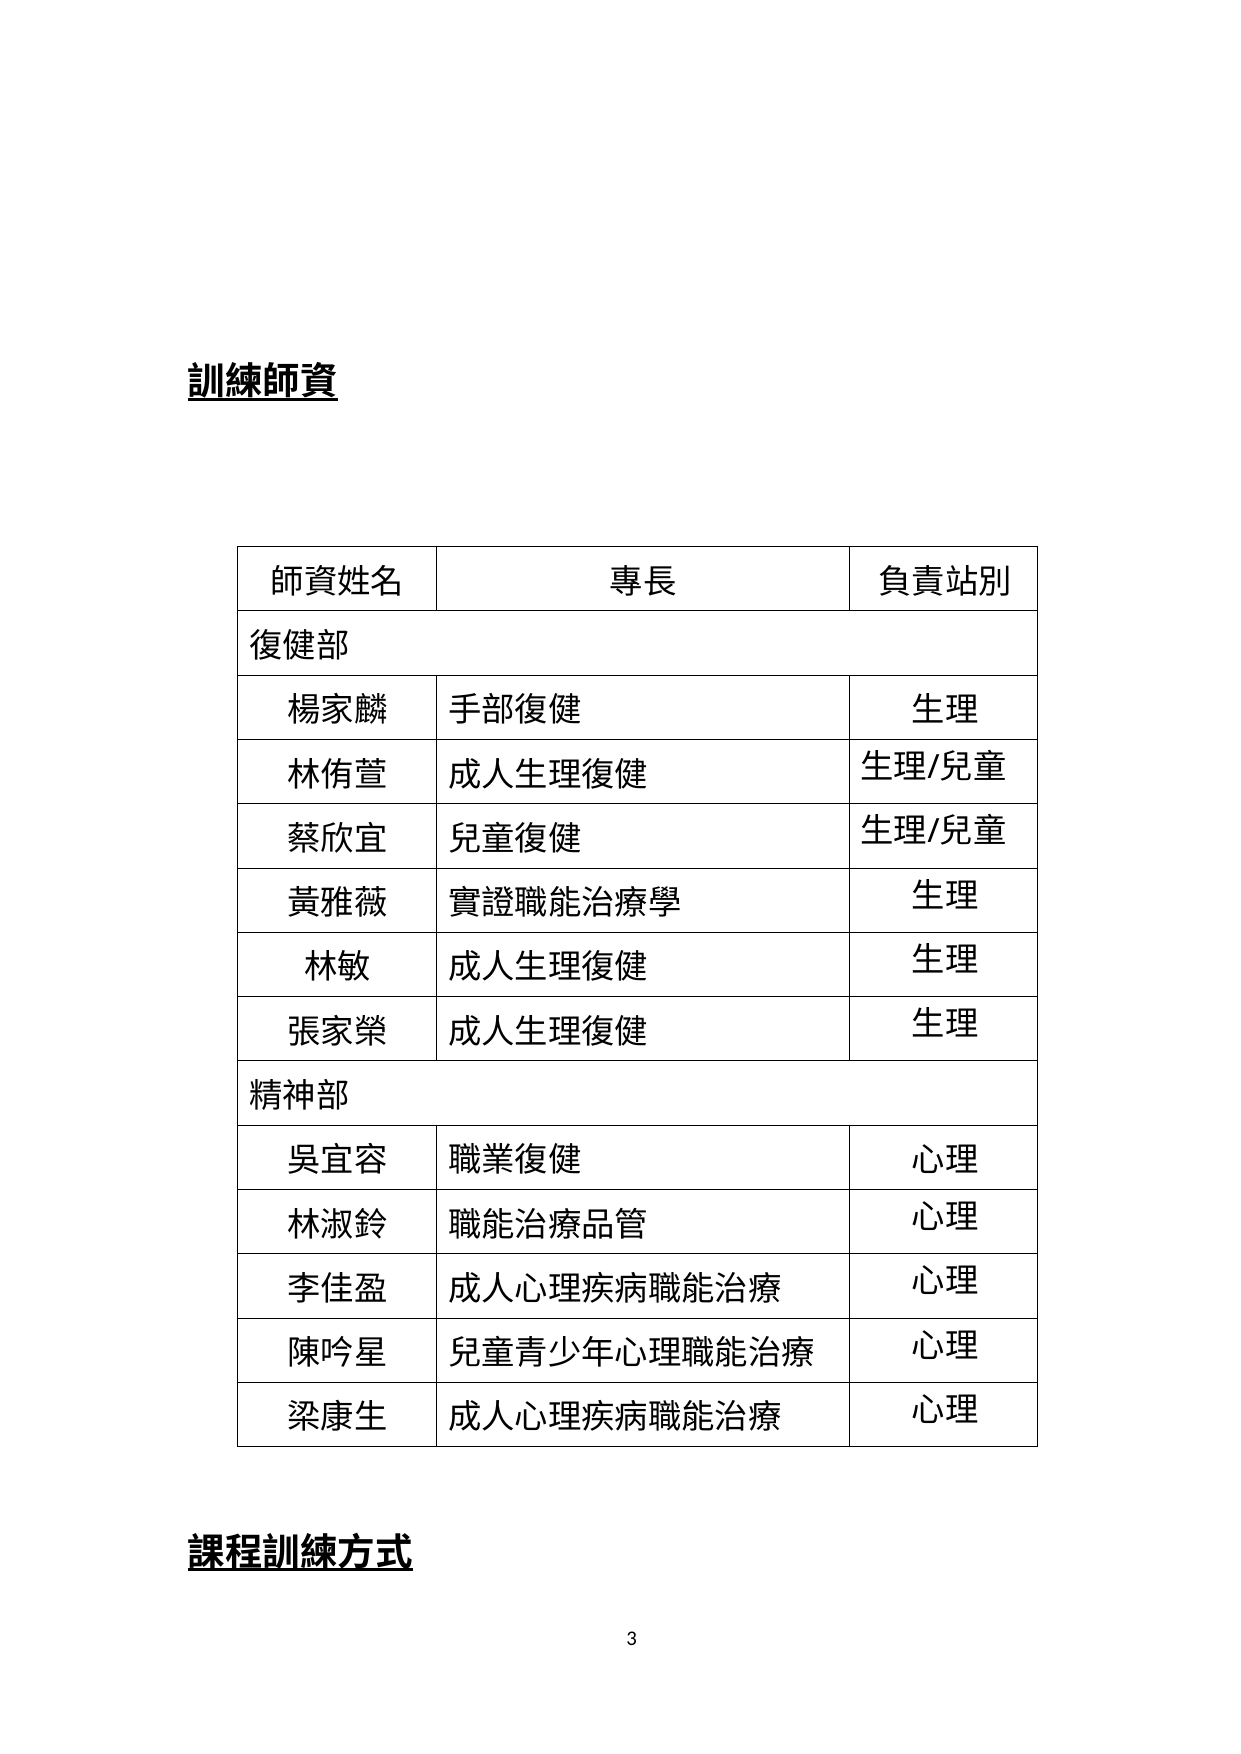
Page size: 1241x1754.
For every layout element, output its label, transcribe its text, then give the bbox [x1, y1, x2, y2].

table_cell 生理/兒童 [850, 804, 1037, 867]
table_cell 林敏 [238, 933, 436, 996]
table_header 師資姓名 [238, 547, 436, 610]
table_cell 兒童復健 [437, 804, 849, 867]
table_cell 精神部 [238, 1061, 1037, 1124]
table_cell 心理 [850, 1254, 1037, 1317]
table_cell 張家榮 [238, 997, 436, 1060]
table_header 專長 [437, 547, 849, 610]
table_cell 職能治療品管 [437, 1190, 849, 1253]
table_cell 生理/兒童 [850, 740, 1037, 803]
text 訓練師資 [187, 351, 1087, 406]
table_cell 蔡欣宜 [238, 804, 436, 867]
table_cell 生理 [850, 997, 1037, 1060]
table_cell 成人心理疾病職能治療 [437, 1383, 849, 1446]
table_cell 心理 [850, 1319, 1037, 1382]
table_cell 心理 [850, 1190, 1037, 1253]
table_cell 吳宜容 [238, 1126, 436, 1189]
table_cell 復健部 [238, 611, 1037, 675]
table_cell 成人心理疾病職能治療 [437, 1254, 849, 1317]
table_cell 林侑萱 [238, 740, 436, 803]
table_cell 成人生理復健 [437, 997, 849, 1060]
table_cell 林淑鈴 [238, 1190, 436, 1253]
table_cell 生理 [850, 869, 1037, 932]
table_cell 手部復健 [437, 676, 849, 739]
table_cell 實證職能治療學 [437, 869, 849, 932]
table_cell 職業復健 [437, 1126, 849, 1189]
table_cell 黃雅薇 [238, 869, 436, 932]
table_cell 李佳盈 [238, 1254, 436, 1317]
table_cell 楊家麟 [238, 676, 436, 739]
table_cell 生理 [850, 933, 1037, 996]
table_cell 心理 [850, 1126, 1037, 1189]
text 課程訓練方式 [187, 836, 1087, 1576]
table_cell 心理 [850, 1383, 1037, 1446]
table_header 負責站別 [850, 547, 1037, 610]
table_cell 成人生理復健 [437, 933, 849, 996]
table_cell 生理 [850, 676, 1037, 739]
table_cell 兒童青少年心理職能治療 [437, 1319, 849, 1382]
table_cell 成人生理復健 [437, 740, 849, 803]
table_cell 梁康生 [238, 1383, 436, 1446]
table_cell 陳吟星 [238, 1319, 436, 1382]
